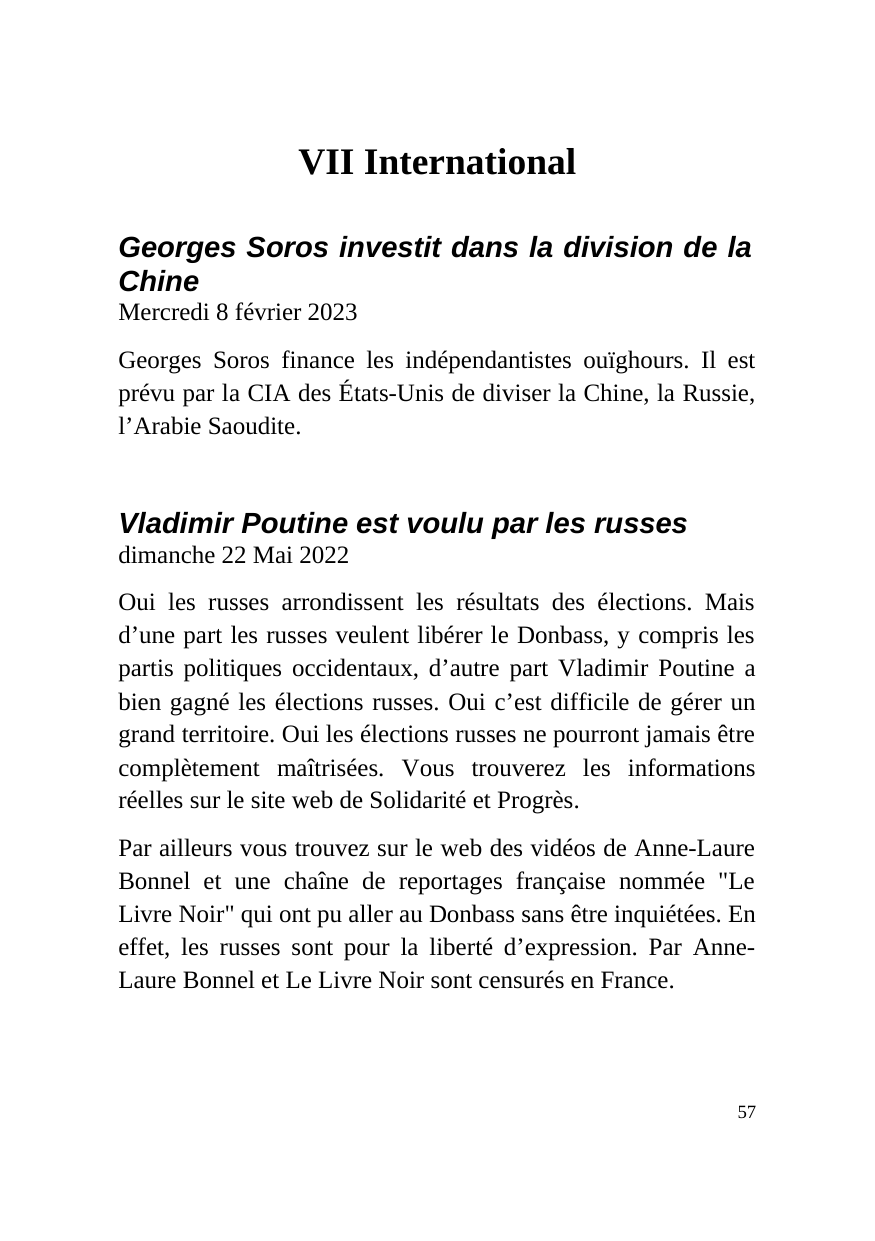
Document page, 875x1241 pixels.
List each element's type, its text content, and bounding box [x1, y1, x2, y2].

text Par ailleurs vous trouvez sur le web des vidéos de Anne-Laure Bonnel et une chaîne de reportages française nommée "Le Livre Noir" qui ont pu aller au Donbass sans être inquiétées. En effet, les russes sont pour la liberté d’expression. Par Anne-Laure Bonnel et Le Livre Noir sont censurés en France. [118, 833, 756, 994]
subtitle VII International [118, 140, 756, 183]
text Mercredi 8 février 2023 [118, 297, 756, 326]
subtitle Vladimir Poutine est voulu par les russes [118, 506, 756, 540]
text dimanche 22 Mai 2022 [118, 540, 756, 569]
text Oui les russes arrondissent les résultats des élections. Mais d’une part les russes veulent libérer le Donbass, y compris les partis politiques occidentaux, d’autre part Vladimir Poutine a bien gagné les élections russes. Oui c’est difficile de gérer un grand territoire. Oui les élections russes ne pourront jamais être complètement maîtrisées. Vous trouverez les informations réelles sur le site web de Solidarité et Progrès. [118, 587, 756, 814]
subtitle Georges Soros investit dans la division de la Chine [118, 230, 756, 297]
text Georges Soros finance les indépendantistes ouïghours. Il est prévu par la CIA des États-Unis de diviser la Chine, la Russie, l’Arabie Saoudite. [118, 345, 756, 440]
